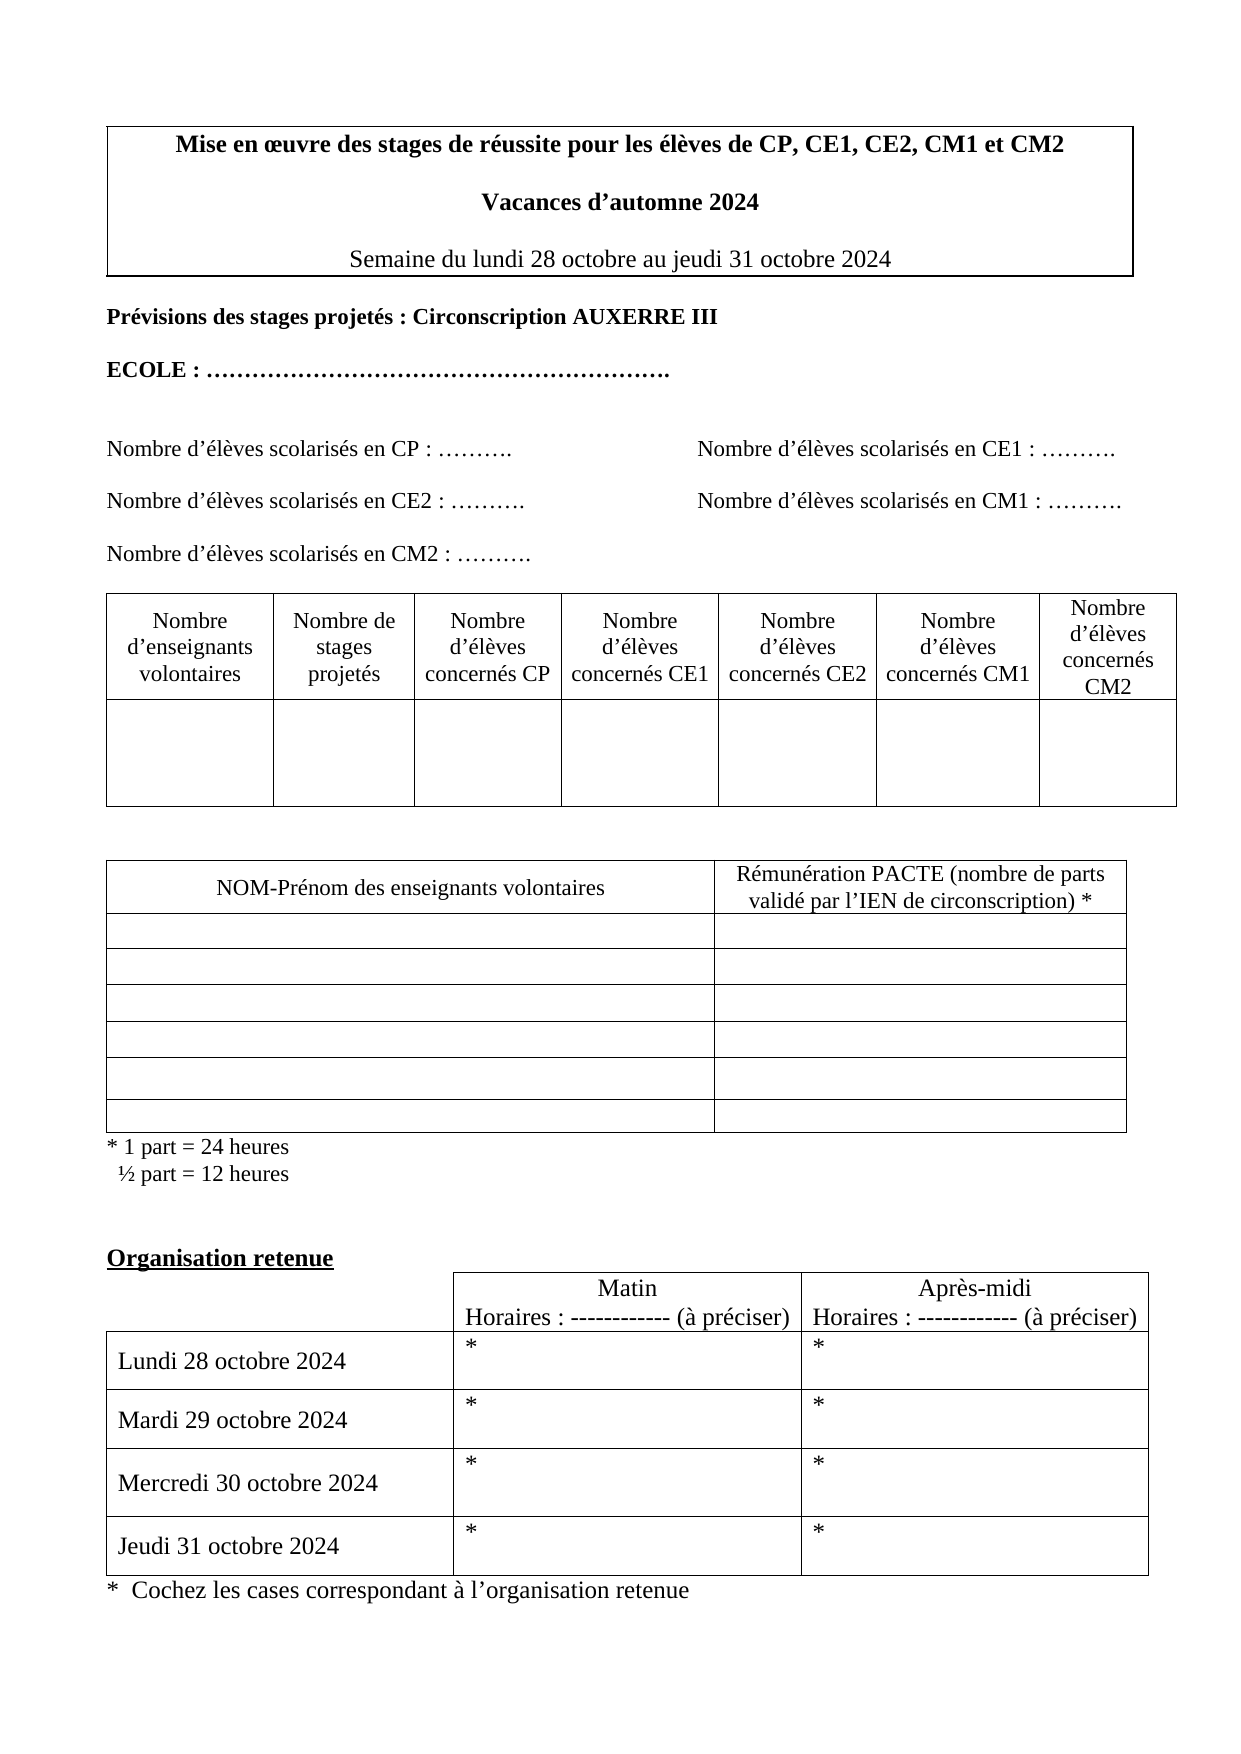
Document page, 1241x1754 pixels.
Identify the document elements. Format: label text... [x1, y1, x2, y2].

table_cell [107, 700, 273, 806]
table_cell [877, 700, 1039, 806]
text Organisation retenue [106, 1243, 1134, 1272]
text ½ part = 12 heures [106, 1159, 1134, 1186]
table_header Nombre de stages projetés [274, 594, 414, 699]
table_cell [107, 1022, 714, 1057]
table_cell [715, 985, 1126, 1021]
table_header Nombre d’élèves concernés CM1 [877, 594, 1039, 699]
table_header Nombre d’élèves concernés CE1 [562, 594, 718, 699]
table_cell * [454, 1449, 801, 1516]
text Semaine du lundi 28 octobre au jeudi 31 octobre 2024 [108, 241, 1132, 275]
table_cell [715, 1100, 1126, 1132]
text Nombre d’élèves scolarisés en CP : ………. Nombre d’élèves scolarisés en CE1 : ………. [106, 435, 1134, 461]
text Nombre d’élèves scolarisés en CM2 : ………. [106, 540, 1134, 566]
text Vacances d’automne 2024 [108, 183, 1132, 215]
table_cell [715, 949, 1126, 984]
table_cell [1040, 700, 1176, 806]
table_cell [719, 700, 876, 806]
table_cell [562, 700, 718, 806]
table_cell * [454, 1332, 801, 1389]
text ECOLE : ……………………………………………………. [106, 356, 1134, 382]
table_header Nombre d’élèves concernés CE2 [719, 594, 876, 699]
table_header Nombre d’enseignants volontaires [107, 594, 273, 699]
text Nombre d’élèves scolarisés en CE2 : ………. Nombre d’élèves scolarisés en CM1 : ………. [106, 487, 1134, 514]
table_cell [274, 700, 414, 806]
table_header Nombre d’élèves concernés CM2 [1040, 594, 1176, 699]
table_cell * [802, 1332, 1148, 1389]
table_cell Jeudi 31 octobre 2024 [107, 1517, 453, 1574]
table_header Nombre d’élèves concernés CP [415, 594, 561, 699]
table_cell [715, 914, 1126, 948]
table_cell [715, 1058, 1126, 1099]
table_header Matin Horaires : ------------ (à préciser) [454, 1273, 801, 1331]
text * 1 part = 24 heures [106, 1133, 1134, 1159]
text Mise en œuvre des stages de réussite pour les élèves de CP, CE1, CE2, CM1 et CM2 [108, 127, 1132, 158]
table_cell * [454, 1390, 801, 1448]
table_cell [107, 985, 714, 1021]
table_cell [107, 914, 714, 948]
table_cell * [454, 1517, 801, 1574]
table_cell [715, 1022, 1126, 1057]
text Prévisions des stages projetés : Circonscription AUXERRE III [106, 303, 1134, 329]
table_cell Mercredi 30 octobre 2024 [107, 1449, 453, 1516]
table_cell [107, 949, 714, 984]
table_cell [107, 1100, 714, 1132]
table_header Rémunération PACTE (nombre de parts validé par l’IEN de circonscription) * [715, 861, 1126, 913]
table_cell * [802, 1517, 1148, 1574]
table_header NOM-Prénom des enseignants volontaires [107, 861, 714, 913]
table_cell Lundi 28 octobre 2024 [107, 1332, 453, 1389]
table_cell [107, 1058, 714, 1099]
table_cell * [802, 1449, 1148, 1516]
table_cell Mardi 29 octobre 2024 [107, 1390, 453, 1448]
table_header [106, 1272, 453, 1331]
table_header Après-midi Horaires : ------------ (à préciser) [802, 1273, 1148, 1331]
text * Cochez les cases correspondant à l’organisation retenue [106, 1576, 1134, 1604]
table_cell * [802, 1390, 1148, 1448]
table_cell [415, 700, 561, 806]
